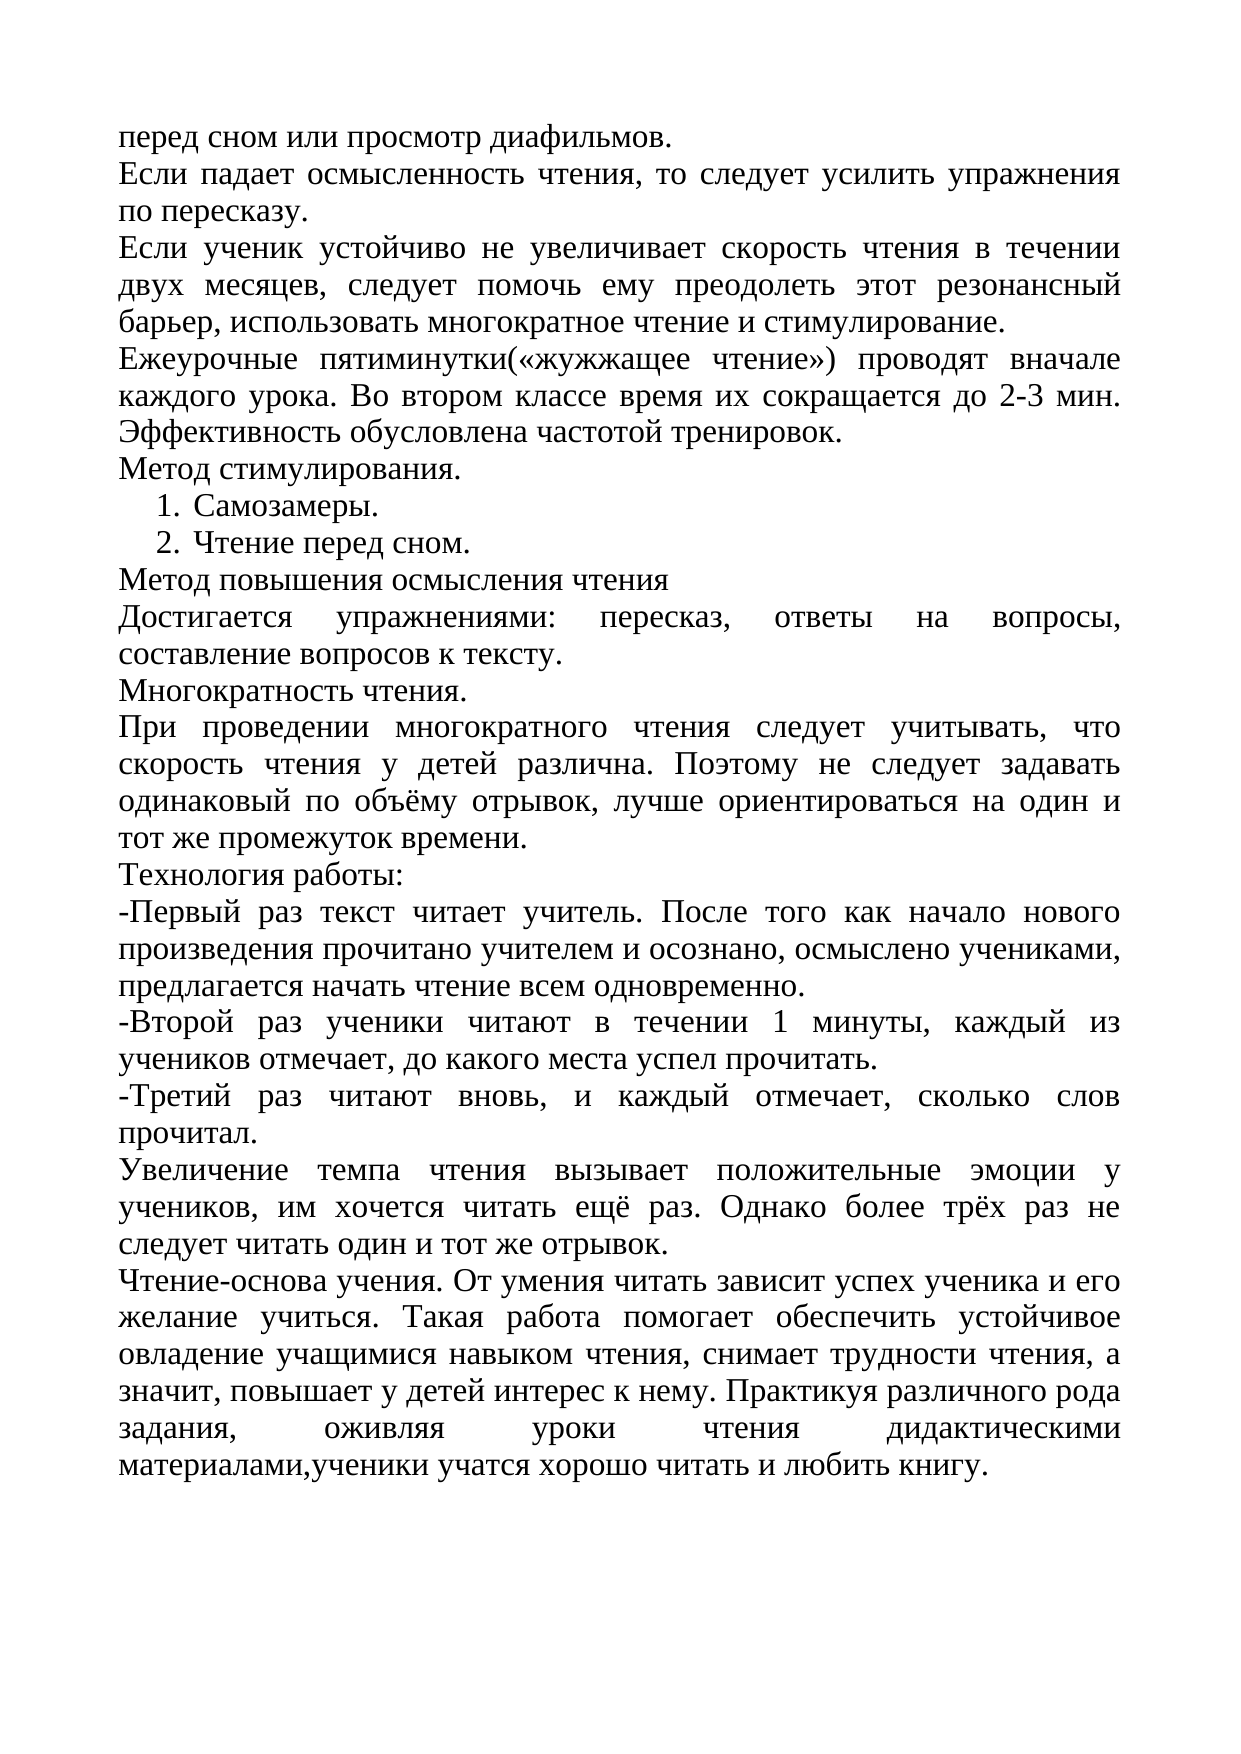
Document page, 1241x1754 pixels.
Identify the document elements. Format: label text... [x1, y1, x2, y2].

text Метод стимулирования. [118, 450, 1122, 487]
text Если ученик устойчиво не увеличивает скорость чтения в течении двух месяцев, следует помочь ему преодолеть этот резонансный барьер, использовать многократное чтение и стимулирование. [118, 229, 1122, 339]
text Увеличение темпа чтения вызывает положительные эмоции у учеников, им хочется читать ещё раз. Однако более трёх раз не следует читать один и тот же отрывок. [118, 1151, 1122, 1261]
text -Второй раз ученики читают в течении 1 минуты, каждый из учеников отмечает, до какого места успел прочитать. [118, 1003, 1122, 1077]
text Если падает осмысленность чтения, то следует усилить упражнения по пересказу. [118, 155, 1122, 229]
text Достигается упражнениями: пересказ, ответы на вопросы, составление вопросов к тексту. [118, 597, 1122, 671]
list Чтение перед сном. [156, 524, 1122, 561]
text Многократность чтения. [118, 671, 1122, 708]
text Чтение-основа учения. От умения читать зависит успех ученика и его желание учиться. Такая работа помогает обеспечить устойчивое овладение учащимися навыком чтения, снимает трудности чтения, а значит, повышает у детей интерес к нему. Практикуя различного рода задания, оживляя уроки чтения дидактическими материалами,ученики учатся хорошо читать и любить книгу. [118, 1261, 1122, 1482]
text -Третий раз читают вновь, и каждый отмечает, сколько слов прочитал. [118, 1077, 1122, 1151]
text перед сном или просмотр диафильмов. [118, 118, 1122, 155]
text Технология работы: [118, 856, 1122, 892]
text -Первый раз текст читает учитель. После того как начало нового произведения прочитано учителем и осознано, осмыслено учениками, предлагается начать чтение всем одновременно. [118, 892, 1122, 1003]
list Самозамеры. [156, 487, 1122, 524]
text Ежеурочные пятиминутки(«жужжащее чтение») проводят вначале каждого урока. Во втором классе время их сокращается до 2-3 мин. Эффективность обусловлена частотой тренировок. [118, 339, 1122, 450]
text При проведении многократного чтения следует учитывать, что скорость чтения у детей различна. Поэтому не следует задавать одинаковый по объёму отрывок, лучше ориентироваться на один и тот же промежуток времени. [118, 708, 1122, 856]
text Метод повышения осмысления чтения [118, 561, 1122, 597]
